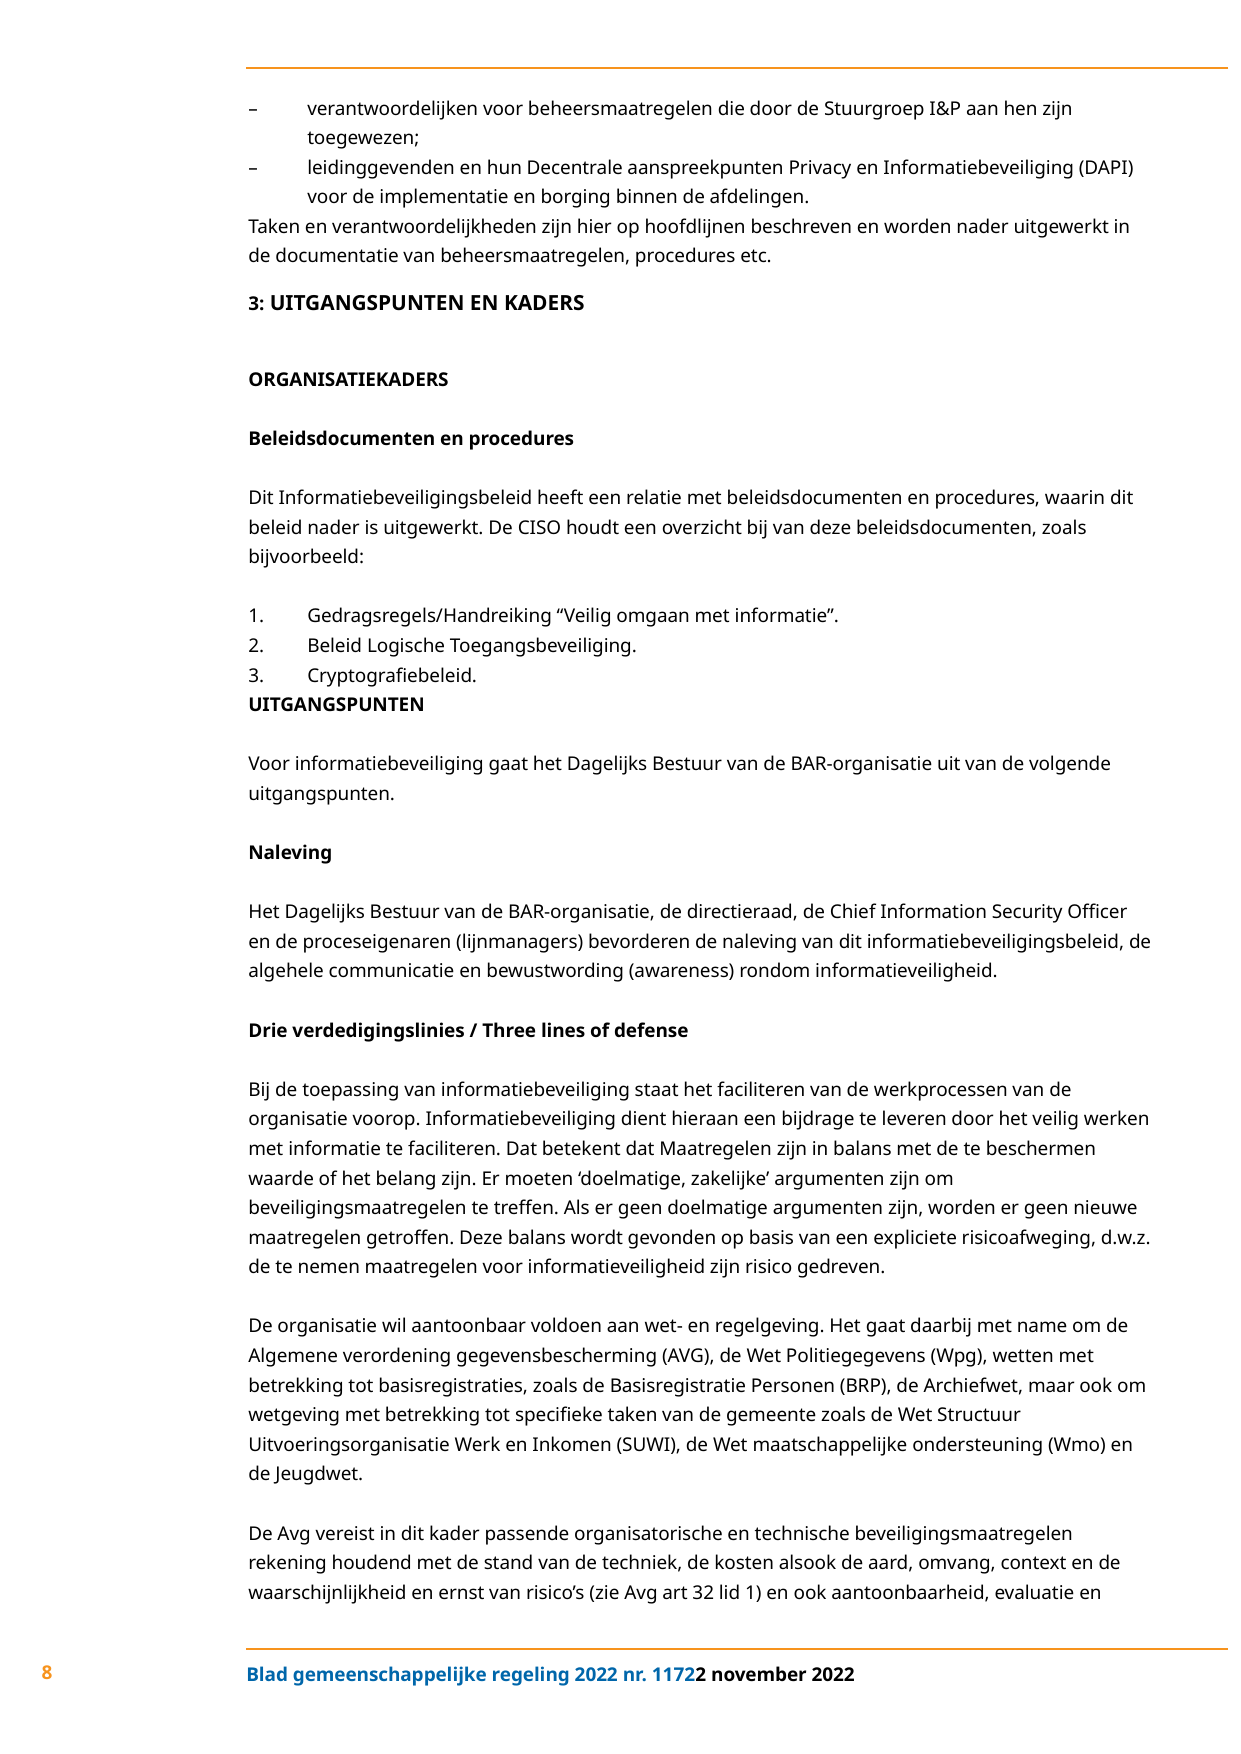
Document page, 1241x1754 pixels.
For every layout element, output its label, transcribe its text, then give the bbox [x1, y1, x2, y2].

text De organisatie wil aantoonbaar voldoen aan wet- en regelgeving. Het gaat daarbij met name om de Algemene verordening gegevensbescherming (AVG), de Wet Politiegegevens (Wpg), wetten met betrekking tot basisregistraties, zoals de Basisregistratie Personen (BRP), de Archiefwet, maar ook om wetgeving met betrekking tot specifieke taken van de gemeente zoals de Wet Structuur Uitvoeringsorganisatie Werk en Inkomen (SUWI), de Wet maatschappelijke ondersteuning (Wmo) en de Jeugdwet. [248, 1313, 1152, 1486]
list Beleid Logische Toegangsbeveiliging. [248, 632, 1152, 658]
list leidinggevenden en hun Decentrale aanspreekpunten Privacy en Informatiebeveiliging (DAPI) voor de implementatie en borging binnen de afdelingen. [248, 154, 1152, 209]
text Taken en verantwoordelijkheden zijn hier op hoofdlijnen beschreven en worden nader uitgewerkt in de documentatie van beheersmaatregelen, procedures etc. [248, 213, 1152, 268]
text UITGANGSPUNTEN [248, 691, 1152, 717]
list Gedragsregels/Handreiking “Veilig omgaan met informatie”. [248, 603, 1152, 628]
list verantwoordelijken voor beheersmaatregelen die door de Stuurgroep I&P aan hen zijn toegewezen; [248, 95, 1152, 150]
text Het Dagelijks Bestuur van de BAR-organisatie, de directieraad, de Chief Information Security Officer en de proceseigenaren (lijnmanagers) bevorderen de naleving van dit informatiebeveiligingsbeleid, de algehele communicatie en bewustwording (awareness) rondom informatieveiligheid. [248, 898, 1152, 983]
text De Avg vereist in dit kader passende organisatorische en technische beveiligingsmaatregelen rekening houdend met de stand van de techniek, de kosten alsook de aard, omvang, context en de waarschijnlijkheid en ernst van risico’s (zie Avg art 32 lid 1) en ook aantoonbaarheid, evaluatie en [248, 1520, 1152, 1605]
text Naleving [248, 839, 1152, 865]
picture [41, 47, 231, 172]
text Bij de toepassing van informatiebeveiliging staat het faciliteren van de werkprocessen van de organisatie voorop. Informatiebeveiliging dient hieraan een bijdrage te leveren door het veilig werken met informatie te faciliteren. Dat betekent dat Maatregelen zijn in balans met de te beschermen waarde of het belang zijn. Er moeten ‘doelmatige, zakelijke’ argumenten zijn om beveiligingsmaatregelen te treffen. Als er geen doelmatige argumenten zijn, worden er geen nieuwe maatregelen getroffen. Deze balans wordt gevonden op basis van een expliciete risicoafweging, d.w.z. de te nemen maatregelen voor informatieveiligheid zijn risico gedreven. [248, 1076, 1152, 1279]
text Beleidsdocumenten en procedures [248, 425, 1152, 451]
text Dit Informatiebeveiligingsbeleid heeft een relatie met beleidsdocumenten en procedures, waarin dit beleid nader is uitgewerkt. De CISO houdt een overzicht bij van deze beleidsdocumenten, zoals bijvoorbeeld: [248, 484, 1152, 569]
list Cryptografiebeleid. [248, 662, 1152, 688]
text Drie verdedigingslinies / Three lines of defense [248, 1017, 1152, 1043]
text 3: UITGANGSPUNTEN EN KADERS [248, 288, 1152, 317]
text Voor informatiebeveiliging gaat het Dagelijks Bestuur van de BAR-organisatie uit van de volgende uitgangspunten. [248, 751, 1152, 806]
text ORGANISATIEKADERS [248, 366, 1152, 392]
